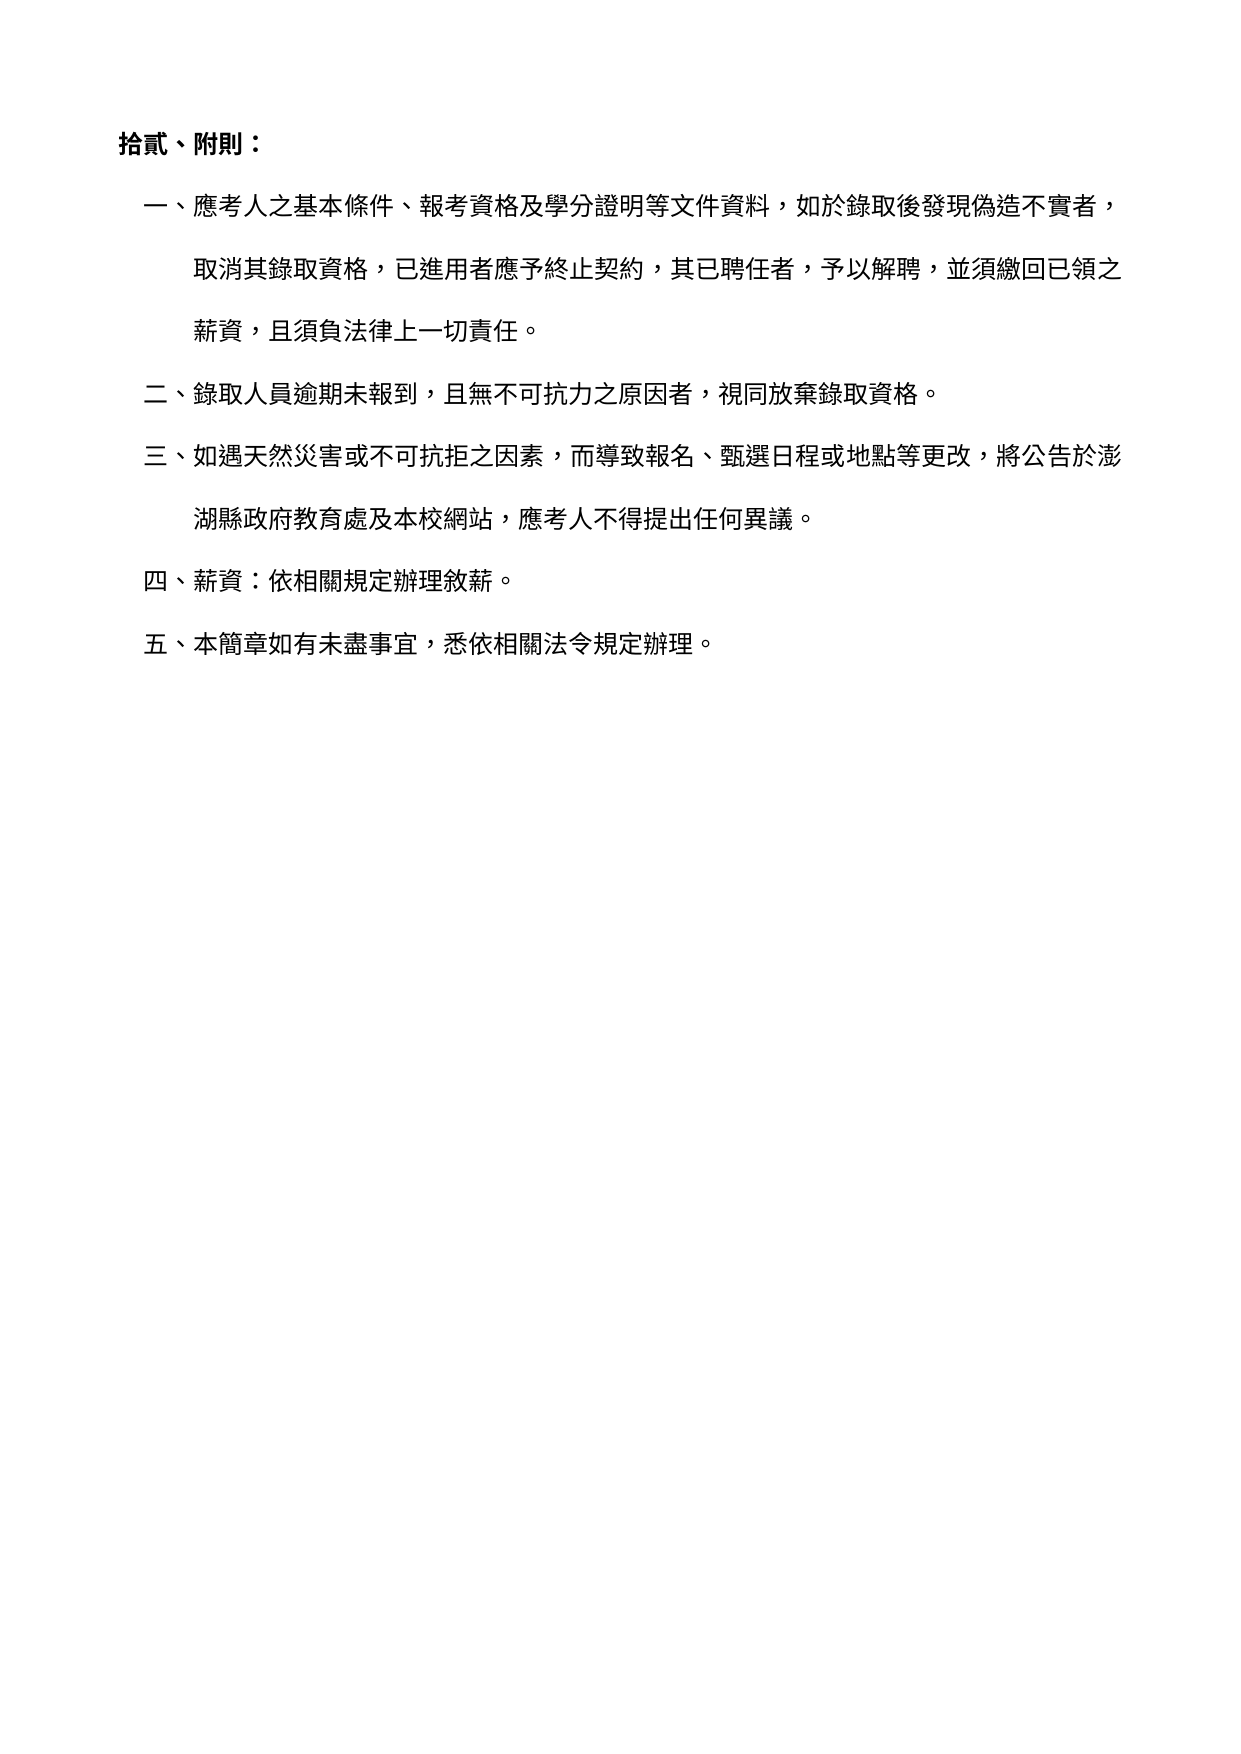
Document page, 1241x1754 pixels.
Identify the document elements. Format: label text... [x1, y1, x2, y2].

text 四、薪資：依相關規定辦理敘薪。 [143, 538, 1122, 601]
text 五、本簡章如有未盡事宜，悉依相關法令規定辦理。 [143, 601, 1122, 663]
text 二、錄取人員逾期未報到，且無不可抗力之原因者，視同放棄錄取資格。 [143, 351, 1122, 413]
text 拾貳、附則： [118, 101, 1122, 163]
text 三、如遇天然災害或不可抗拒之因素，而導致報名、甄選日程或地點等更改，將公告於澎湖縣政府教育處及本校網站，應考人不得提出任何異議。 [143, 413, 1122, 538]
text 一、應考人之基本條件、報考資格及學分證明等文件資料，如於錄取後發現偽造不實者，取消其錄取資格，已進用者應予終止契約，其已聘任者，予以解聘，並須繳回已領之薪資，且須負法律上一切責任。 [143, 163, 1122, 351]
